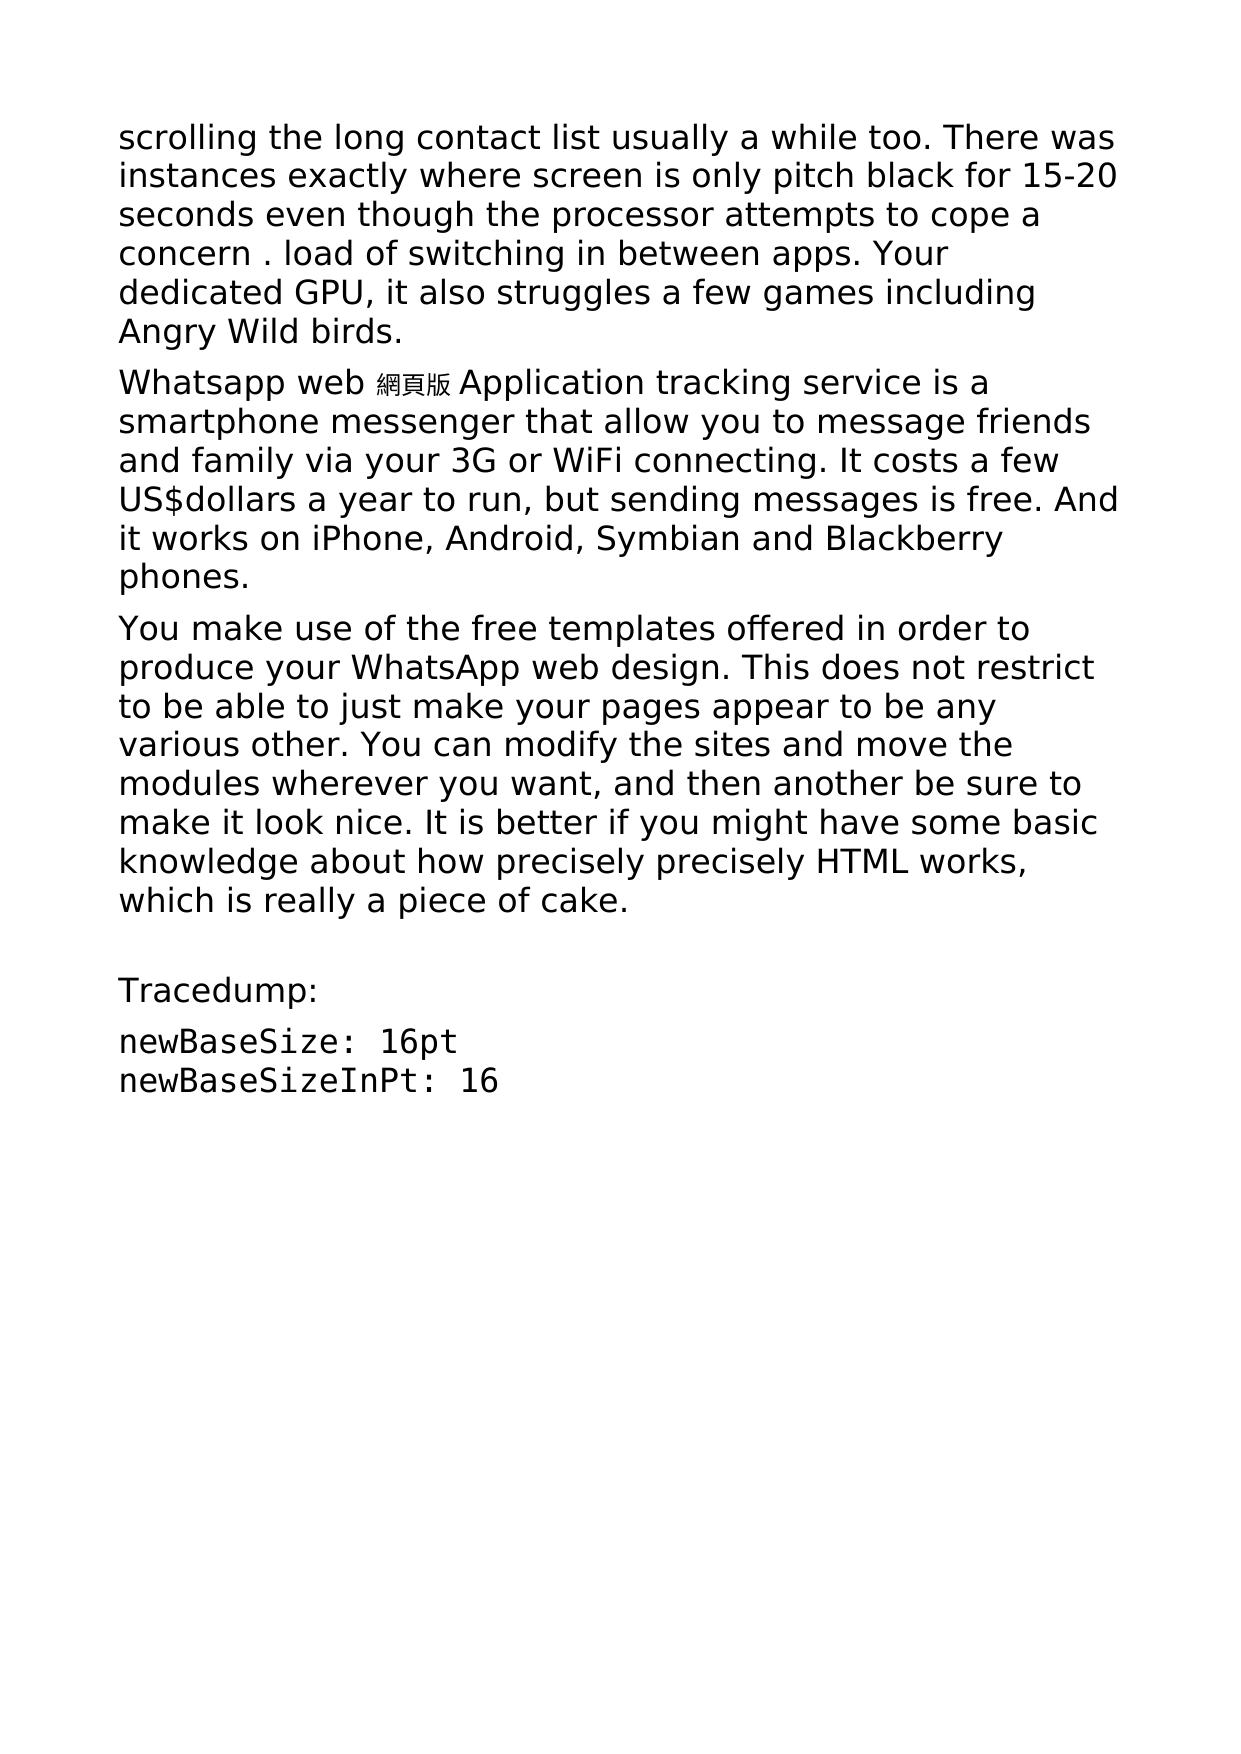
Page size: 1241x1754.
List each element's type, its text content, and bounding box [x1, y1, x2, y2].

text Whatsapp web 網頁版 Application tracking service is a smartphone messenger that allow you to message friends and family via your 3G or WiFi connecting. It costs a few US$dollars a year to run, but sending messages is free. And it works on iPhone, Android, Symbian and Blackberry phones. [118, 364, 1122, 597]
text Tracedump: [118, 933, 1122, 1010]
text scrolling the long contact list usually a while too. There was instances exactly where screen is only pitch black for 15-20 seconds even though the processor attempts to cope a concern . load of switching in between apps. Your dedicated GPU, it also struggles a few games including Angry Wild birds. [118, 118, 1122, 351]
text You make use of the free templates offered in order to produce your WhatsApp web design. This does not restrict to be able to just make your pages appear to be any various other. You can modify the sites and move the modules wherever you want, and then another be sure to make it look nice. It is better if you might have some basic knowledge about how precisely precisely HTML works, which is really a piece of cake. [118, 609, 1122, 920]
text newBaseSize: 16pt newBaseSizeInPt: 16 [118, 1023, 1122, 1101]
